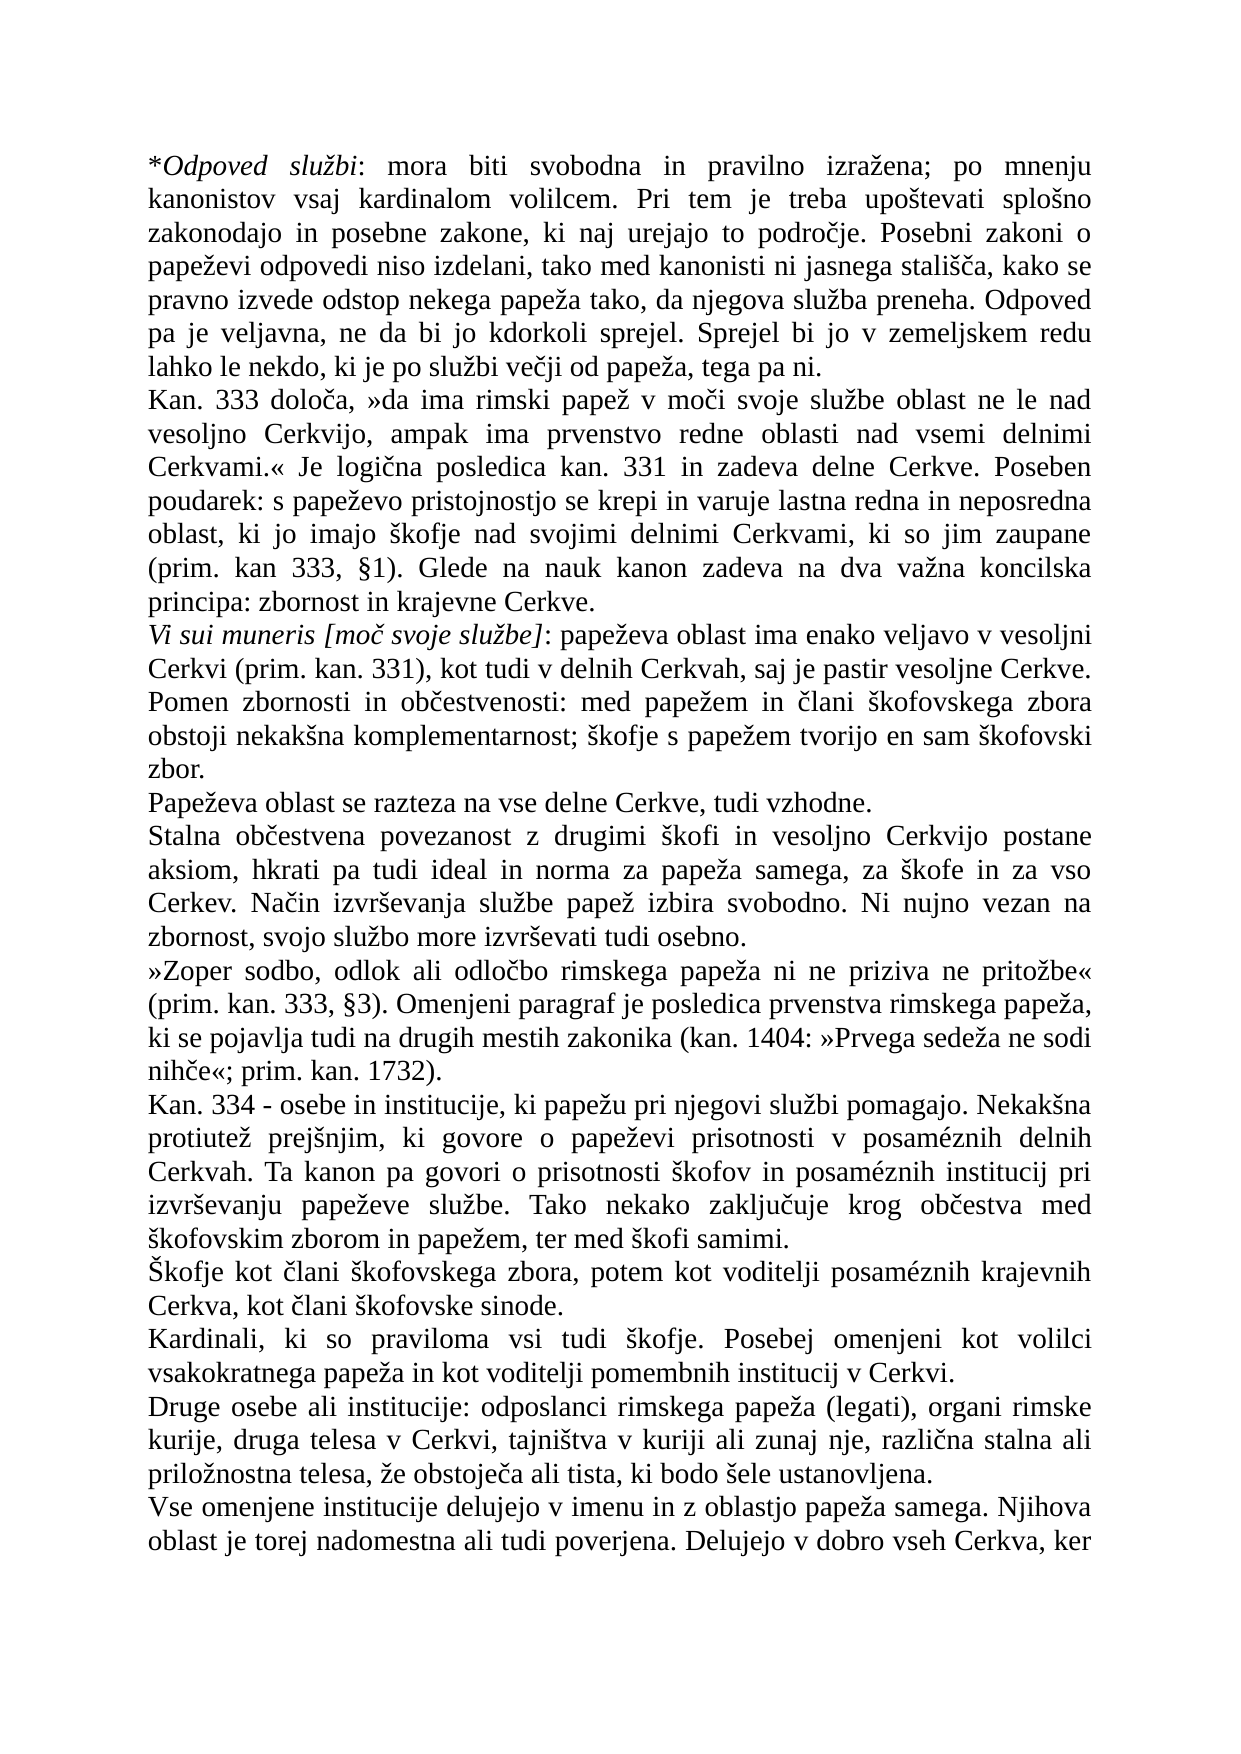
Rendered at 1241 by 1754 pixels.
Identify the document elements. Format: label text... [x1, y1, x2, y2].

text Papeževa oblast se razteza na vse delne Cerkve, tudi vzhodne. [148, 785, 1093, 818]
text Kardinali, ki so praviloma vsi tudi škofje. Posebej omenjeni kot volilci vsakokratnega papeža in kot voditelji pomembnih institucij v Cerkvi. [148, 1322, 1093, 1389]
text *Odpoved službi: mora biti svobodna in pravilno izražena; po mnenju kanonistov vsaj kardinalom volilcem. Pri tem je treba upoštevati splošno zakonodajo in posebne zakone, ki naj urejajo to področje. Posebni zakoni o papeževi odpovedi niso izdelani, tako med kanonisti ni jasnega stališča, kako se pravno izvede odstop nekega papeža tako, da njegova služba preneha. Odpoved pa je veljavna, ne da bi jo kdorkoli sprejel. Sprejel bi jo v zemeljskem redu lahko le nekdo, ki je po službi večji od papeža, tega pa ni. [148, 148, 1093, 382]
text Vi sui muneris [moč svoje službe]: papeževa oblast ima enako veljavo v vesoljni Cerkvi (prim. kan. 331), kot tudi v delnih Cerkvah, saj je pastir vesoljne Cerkve. Pomen zbornosti in občestvenosti: med papežem in člani škofovskega zbora obstoji nekakšna komplementarnost; škofje s papežem tvorijo en sam škofovski zbor. [148, 617, 1093, 785]
text Škofje kot člani škofovskega zbora, potem kot voditelji posaméznih krajevnih Cerkva, kot člani škofovske sinode. [148, 1254, 1093, 1322]
text Kan. 333 določa, »da ima rimski papež v moči svoje službe oblast ne le nad vesoljno Cerkvijo, ampak ima prvenstvo redne oblasti nad vsemi delnimi Cerkvami.« Je logična posledica kan. 331 in zadeva delne Cerkve. Poseben poudarek: s papeževo pristojnostjo se krepi in varuje lastna redna in neposredna oblast, ki jo imajo škofje nad svojimi delnimi Cerkvami, ki so jim zaupane (prim. kan 333, §1). Glede na nauk kanon zadeva na dva važna koncilska principa: zbornost in krajevne Cerkve. [148, 382, 1093, 617]
text Druge osebe ali institucije: odposlanci rimskega papeža (legati), organi rimske kurije, druga telesa v Cerkvi, tajništva v kuriji ali zunaj nje, različna stalna ali priložnostna telesa, že obstoječa ali tista, ki bodo šele ustanovljena. [148, 1389, 1093, 1489]
text »Zoper sodbo, odlok ali odločbo rimskega papeža ni ne priziva ne pritožbe« (prim. kan. 333, §3). Omenjeni paragraf je posledica prvenstva rimskega papeža, ki se pojavlja tudi na drugih mestih zakonika (kan. 1404: »Prvega sedeža ne sodi nihče«; prim. kan. 1732). [148, 953, 1093, 1087]
text Vse omenjene institucije delujejo v imenu in z oblastjo papeža samega. Njihova oblast je torej nadomestna ali tudi poverjena. Delujejo v dobro vseh Cerkva, ker [148, 1489, 1093, 1556]
text Stalna občestvena povezanost z drugimi škofi in vesoljno Cerkvijo postane aksiom, hkrati pa tudi ideal in norma za papeža samega, za škofe in za vso Cerkev. Način izvrševanja službe papež izbira svobodno. Ni nujno vezan na zbornost, svojo službo more izvrševati tudi osebno. [148, 818, 1093, 953]
text Kan. 334 - osebe in institucije, ki papežu pri njegovi službi pomagajo. Nekakšna protiutež prejšnjim, ki govore o papeževi prisotnosti v posaméznih delnih Cerkvah. Ta kanon pa govori o prisotnosti škofov in posaméznih institucij pri izvrševanju papeževe službe. Tako nekako zaključuje krog občestva med škofovskim zborom in papežem, ter med škofi samimi. [148, 1087, 1093, 1254]
